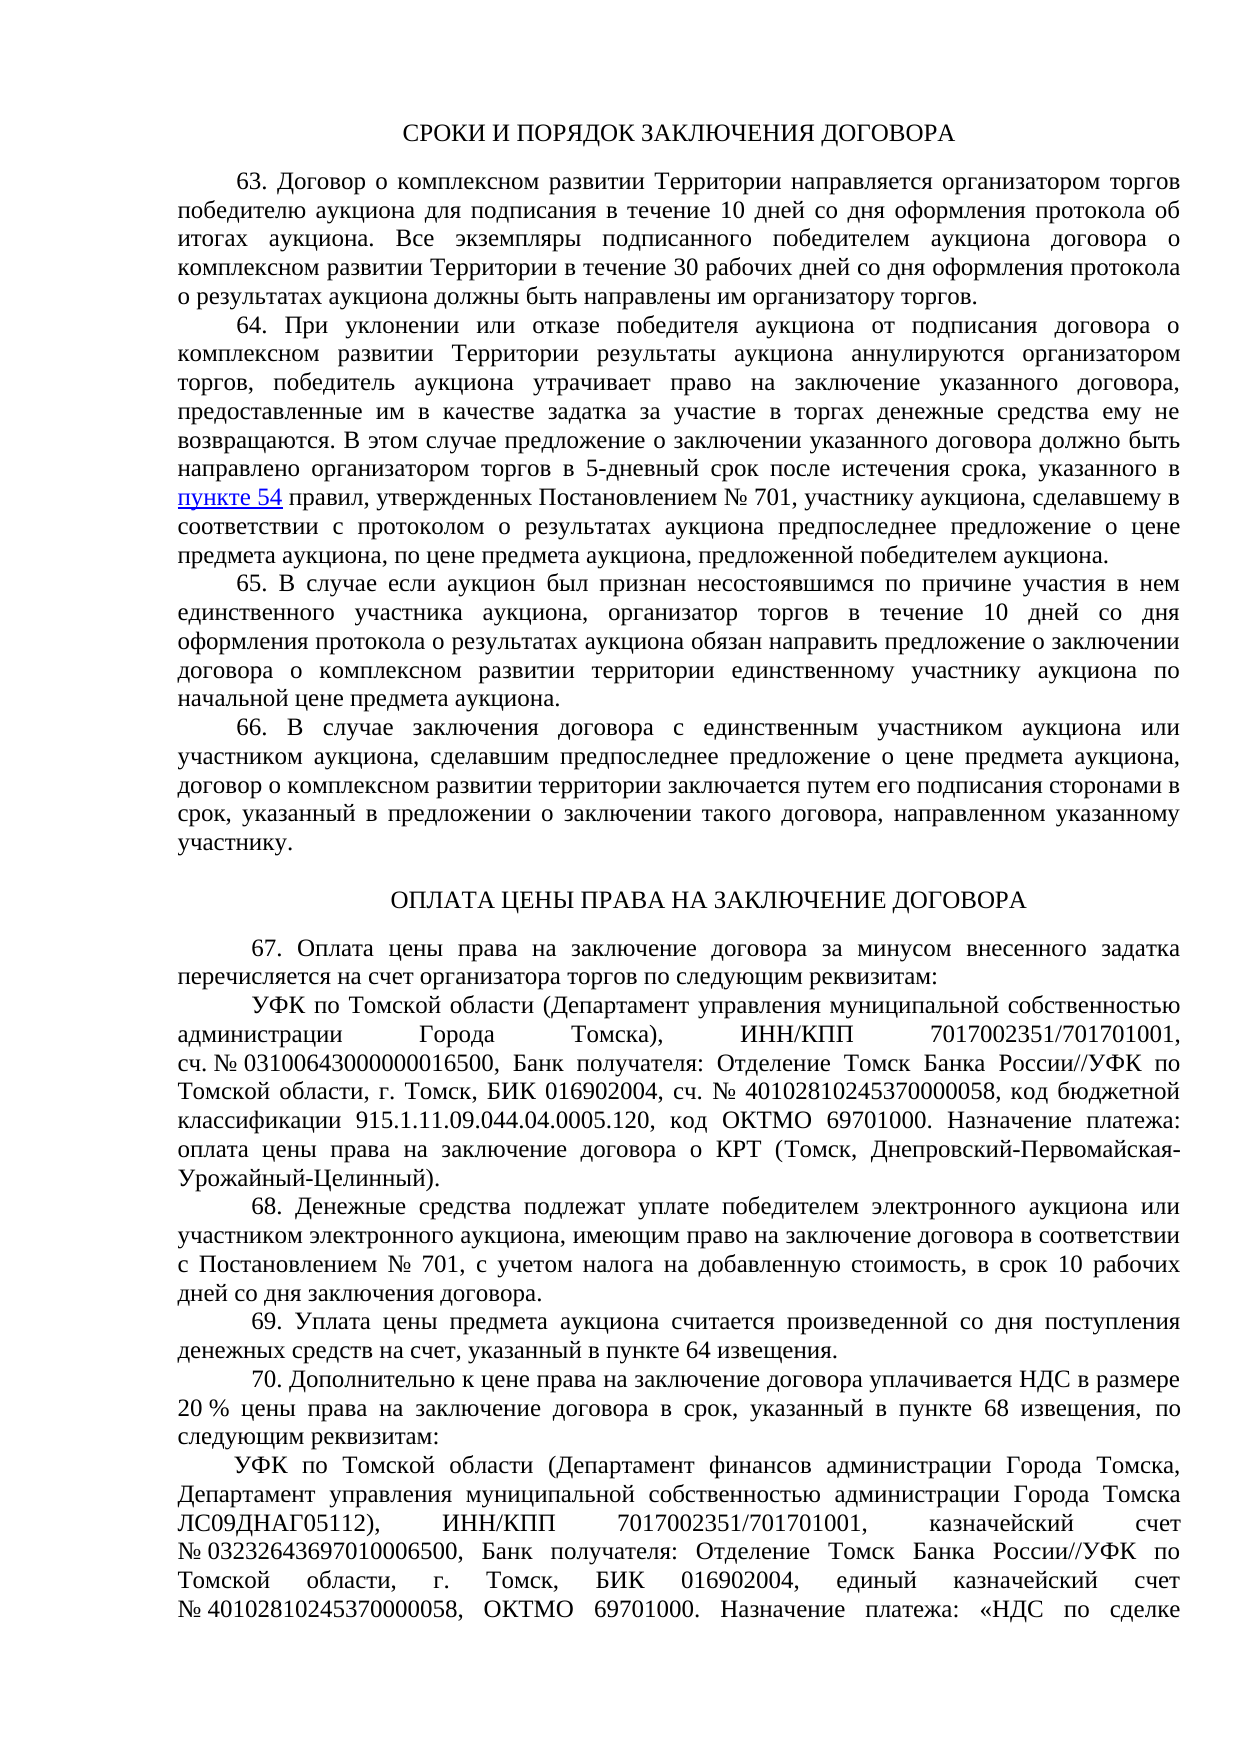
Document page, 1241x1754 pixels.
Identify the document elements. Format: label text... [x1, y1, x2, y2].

text 66. В случае заключения договора с единственным участником аукциона или участником аукциона, сделавшим предпоследнее предложение о цене предмета аукциона, договор о комплексном развитии территории заключается путем его подписания сторонами в срок, указанный в предложении о заключении такого договора, направленном указанному участнику. [177, 712, 1181, 856]
text УФК по Томской области (Департамент финансов администрации Города Томска, Департамент управления муниципальной собственностью администрации Города Томска ЛС09ДНАГ05112), ИНН/КПП 7017002351/701701001, казначейский счет № 03232643697010006500, Банк получателя: Отделение Томск Банка России//УФК по Томской области, г. Томск, БИК 016902004, единый казначейский счет № 40102810245370000058, ОКТМО 69701000. Назначение платежа: «НДС по сделке [177, 1450, 1181, 1623]
text СРОКИ И ПОРЯДОК ЗАКЛЮЧЕНИЯ ДОГОВОРА [177, 118, 1181, 147]
text ОПЛАТА ЦЕНЫ ПРАВА НА ЗАКЛЮЧЕНИЕ ДОГОВОРА [177, 885, 1181, 913]
text 63. Договор о комплексном развитии Территории направляется организатором торгов победителю аукциона для подписания в течение 10 дней со дня оформления протокола об итогах аукциона. Все экземпляры подписанного победителем аукциона договора о комплексном развитии Территории в течение 30 рабочих дней со дня оформления протокола о результатах аукциона должны быть направлены им организатору торгов. [177, 166, 1181, 310]
text 65. В случае если аукцион был признан несостоявшимся по причине участия в нем единственного участника аукциона, организатор торгов в течение 10 дней со дня оформления протокола о результатах аукциона обязан направить предложение о заключении договора о комплексном развитии территории единственному участнику аукциона по начальной цене предмета аукциона. [177, 568, 1181, 712]
text 64. При уклонении или отказе победителя аукциона от подписания договора о комплексном развитии Территории результаты аукциона аннулируются организатором торгов, победитель аукциона утрачивает право на заключение указанного договора, предоставленные им в качестве задатка за участие в торгах денежные средства ему не возвращаются. В этом случае предложение о заключении указанного договора должно быть направлено организатором торгов в 5-дневный срок после истечения срока, указанного в пункте 54 правил, утвержденных Постановлением № 701, участнику аукциона, сделавшему в соответствии с протоколом о результатах аукциона предпоследнее предложение о цене предмета аукциона, по цене предмета аукциона, предложенной победителем аукциона. [177, 310, 1181, 568]
text 70. Дополнительно к цене права на заключение договора уплачивается НДС в размере 20 % цены права на заключение договора в срок, указанный в пункте 68 извещения, по следующим реквизитам: [177, 1364, 1181, 1450]
text 68. Денежные средства подлежат уплате победителем электронного аукциона или участником электронного аукциона, имеющим право на заключение договора в соответствии с Постановлением № 701, с учетом налога на добавленную стоимость, в срок 10 рабочих дней со дня заключения договора. [177, 1191, 1181, 1306]
text 69. Уплата цены предмета аукциона считается произведенной со дня поступления денежных средств на счет, указанный в пункте 64 извещения. [177, 1306, 1181, 1364]
text УФК по Томской области (Департамент управления муниципальной собственностью администрации Города Томска), ИНН/КПП 7017002351/701701001, сч. № 03100643000000016500, Банк получателя: Отделение Томск Банка России//УФК по Томской области, г. Томск, БИК 016902004, сч. № 40102810245370000058, код бюджетной классификации 915.1.11.09.044.04.0005.120, код ОКТМО 69701000. Назначение платежа: оплата цены права на заключение договора о КРТ (Томск, Днепровский-Первомайская-Урожайный-Целинный). [177, 990, 1181, 1191]
text 67. Оплата цены права на заключение договора за минусом внесенного задатка перечисляется на счет организатора торгов по следующим реквизитам: [177, 933, 1181, 990]
